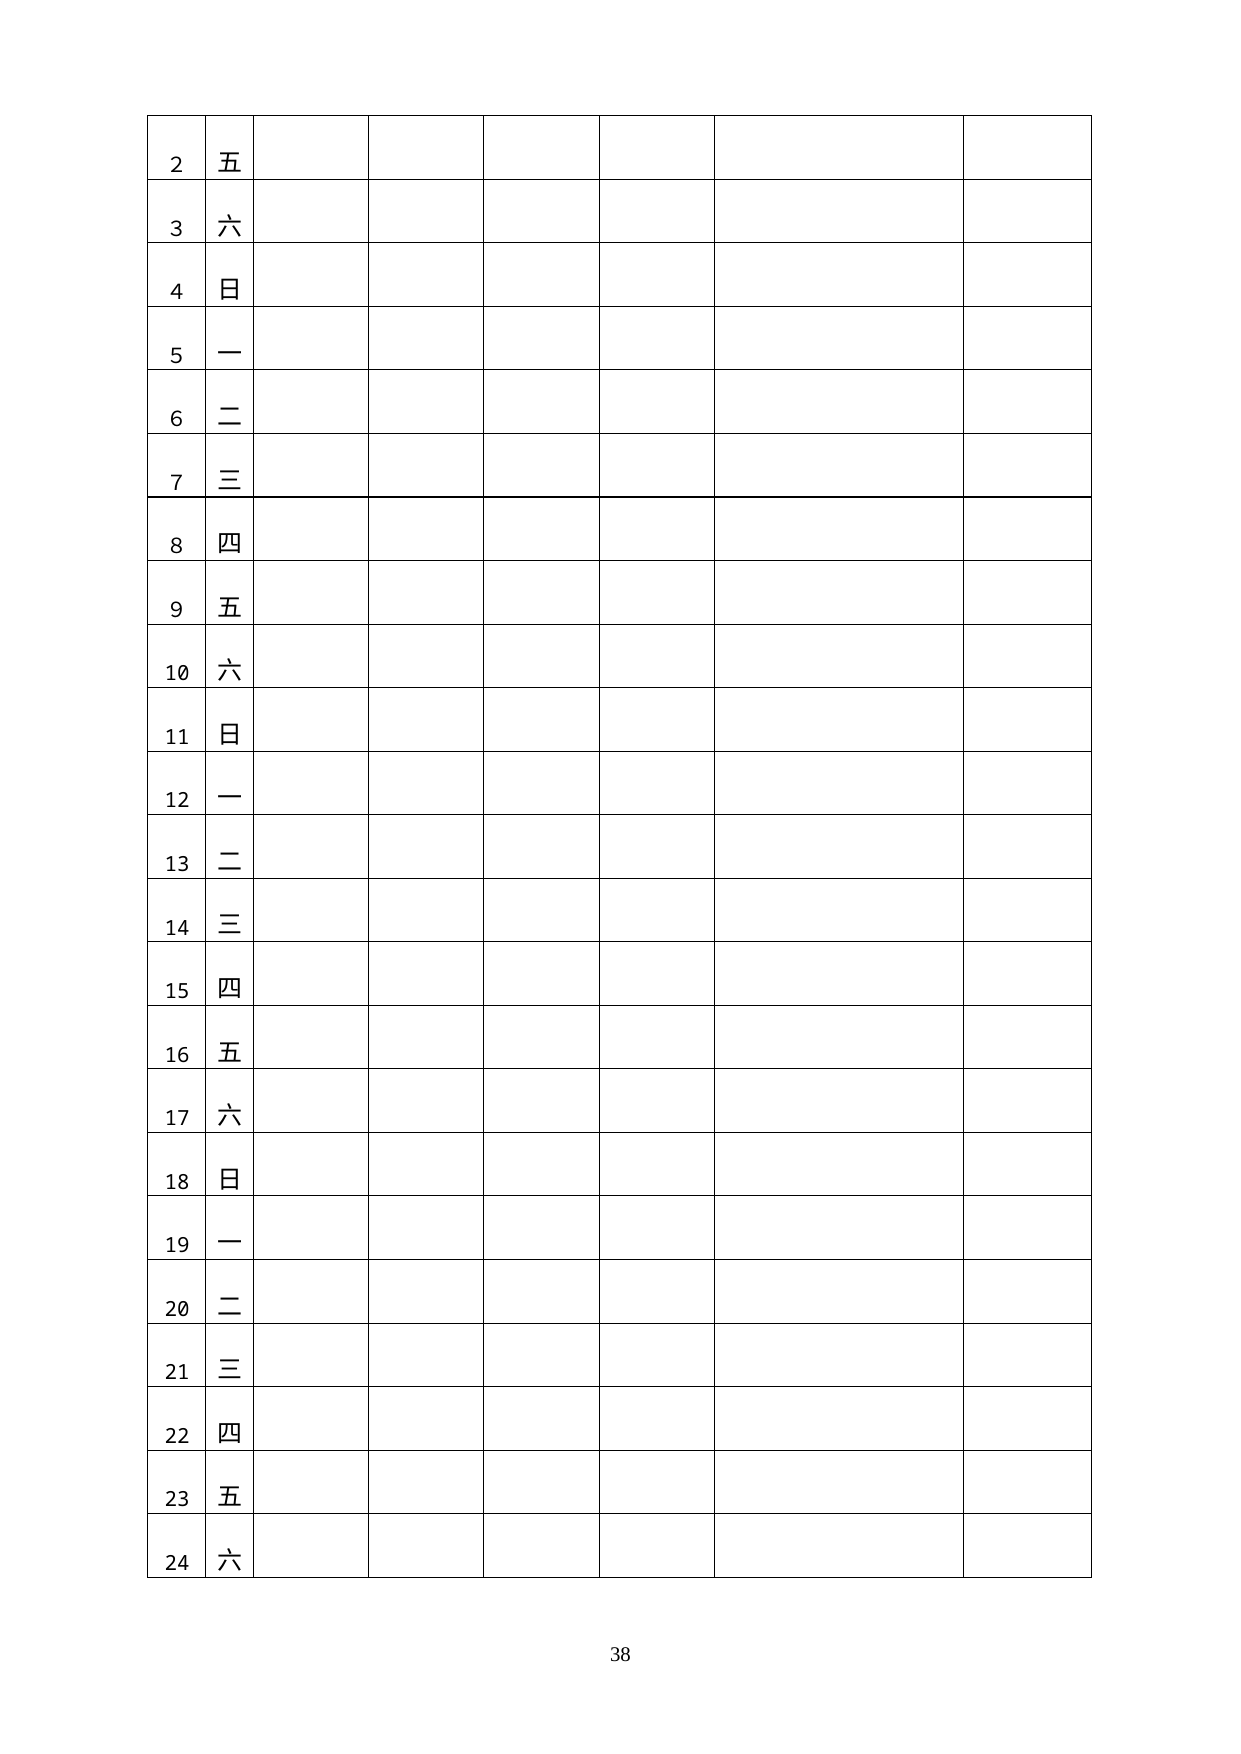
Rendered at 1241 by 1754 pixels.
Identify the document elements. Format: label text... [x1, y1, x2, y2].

table_cell [484, 180, 599, 242]
table_cell [600, 180, 714, 242]
table_cell [484, 370, 599, 433]
table_cell 二 [206, 1260, 253, 1322]
table_cell [484, 243, 599, 306]
table_cell [791, 1006, 963, 1068]
table_cell [715, 561, 791, 623]
table_cell [715, 942, 791, 1005]
table_cell [791, 243, 963, 306]
table_cell [964, 815, 1091, 878]
table_cell [600, 752, 714, 814]
table_cell [791, 625, 963, 687]
table_cell [600, 942, 714, 1005]
table_cell 四 [206, 1387, 253, 1449]
table_cell [484, 1387, 599, 1449]
table_cell [715, 815, 791, 878]
table_cell [600, 1196, 714, 1259]
table_cell [369, 752, 483, 814]
table_cell [791, 879, 963, 941]
table_cell [254, 1133, 368, 1195]
table_cell [791, 815, 963, 878]
table_cell [600, 498, 714, 560]
table_cell [484, 307, 599, 369]
table_cell [484, 1260, 599, 1322]
table_cell [600, 116, 714, 179]
table_cell [369, 1069, 483, 1132]
table_cell [484, 1133, 599, 1195]
table_cell [964, 1514, 1091, 1577]
table_cell [484, 116, 599, 179]
table_cell [791, 307, 963, 369]
table_cell 日 [206, 1133, 253, 1195]
table_cell [254, 1069, 368, 1132]
table_cell 13 [148, 815, 205, 878]
table_cell [484, 625, 599, 687]
table_cell [254, 307, 368, 369]
table_cell [791, 370, 963, 433]
table_cell [369, 942, 483, 1005]
table_cell [369, 116, 483, 179]
table_cell [715, 1260, 791, 1322]
table_cell 二 [206, 815, 253, 878]
table_cell [369, 434, 483, 496]
table_cell [964, 752, 1091, 814]
table_cell [369, 370, 483, 433]
table_cell [600, 625, 714, 687]
table_cell 14 [148, 879, 205, 941]
table_cell 18 [148, 1133, 205, 1195]
table_cell [254, 1451, 368, 1513]
table_cell 日 [206, 688, 253, 751]
table_cell [964, 1387, 1091, 1449]
table_cell 四 [206, 942, 253, 1005]
table_cell [369, 243, 483, 306]
table_cell [964, 1069, 1091, 1132]
table_cell 24 [148, 1514, 205, 1577]
table_cell [964, 498, 1091, 560]
table_cell [715, 498, 791, 560]
table_cell 三 [206, 434, 253, 496]
table_cell [791, 1133, 963, 1195]
table_cell [254, 561, 368, 623]
table_cell [715, 307, 791, 369]
table_cell [791, 561, 963, 623]
table_cell [254, 1196, 368, 1259]
table_cell [600, 1514, 714, 1577]
table_cell [964, 1324, 1091, 1386]
table_cell ２ [148, 116, 205, 179]
table_cell [791, 942, 963, 1005]
table_cell [484, 1324, 599, 1386]
table_cell [254, 1006, 368, 1068]
table_cell 12 [148, 752, 205, 814]
table_cell 17 [148, 1069, 205, 1132]
table_cell [600, 1451, 714, 1513]
table_cell [791, 752, 963, 814]
table_cell [791, 1260, 963, 1322]
table_cell [715, 625, 791, 687]
table_cell [715, 1514, 791, 1577]
table_cell [964, 243, 1091, 306]
table_cell [715, 1133, 791, 1195]
table_cell 六 [206, 1069, 253, 1132]
table_cell [600, 307, 714, 369]
table_cell [484, 815, 599, 878]
table_cell [964, 180, 1091, 242]
table_cell 五 [206, 1006, 253, 1068]
table_cell [964, 1196, 1091, 1259]
table_cell [484, 498, 599, 560]
table_cell [484, 434, 599, 496]
table_cell [964, 1260, 1091, 1322]
table_cell [254, 752, 368, 814]
table_cell 六 [206, 180, 253, 242]
table_cell 20 [148, 1260, 205, 1322]
table_cell 六 [206, 1514, 253, 1577]
table_cell [484, 1196, 599, 1259]
table_cell 23 [148, 1451, 205, 1513]
table_cell [964, 1133, 1091, 1195]
table_cell [964, 370, 1091, 433]
table_cell [369, 688, 483, 751]
table_cell ７ [148, 434, 205, 496]
table_cell 11 [148, 688, 205, 751]
table_cell [254, 498, 368, 560]
table_cell [791, 1451, 963, 1513]
table_cell [600, 688, 714, 751]
table_cell [964, 434, 1091, 496]
table_cell [484, 1514, 599, 1577]
table_cell ６ [148, 370, 205, 433]
table_cell [369, 1387, 483, 1449]
table_cell [254, 1260, 368, 1322]
table_cell [369, 1133, 483, 1195]
table_cell [254, 942, 368, 1005]
table_cell 日 [206, 243, 253, 306]
table_cell 22 [148, 1387, 205, 1449]
table_cell 一 [206, 752, 253, 814]
table_cell [715, 1324, 791, 1386]
table_cell 五 [206, 561, 253, 623]
table_cell [369, 1196, 483, 1259]
table_cell [484, 688, 599, 751]
table_cell [791, 1387, 963, 1449]
table_cell 五 [206, 116, 253, 179]
table_cell [254, 243, 368, 306]
table_cell [254, 116, 368, 179]
table_cell [254, 434, 368, 496]
table_cell [791, 1324, 963, 1386]
table_cell 21 [148, 1324, 205, 1386]
table_cell [715, 370, 791, 433]
table_cell [715, 116, 791, 179]
table_cell [715, 1006, 791, 1068]
table_cell [600, 1387, 714, 1449]
table_cell [964, 625, 1091, 687]
table_cell [484, 1069, 599, 1132]
table_cell [715, 688, 791, 751]
table_cell [600, 1260, 714, 1322]
table_cell 19 [148, 1196, 205, 1259]
table_cell [964, 942, 1091, 1005]
table_cell [254, 1514, 368, 1577]
table_cell 一 [206, 1196, 253, 1259]
table_cell [369, 815, 483, 878]
table_cell [484, 752, 599, 814]
table_cell [715, 434, 791, 496]
table_cell [791, 1196, 963, 1259]
table_cell [369, 1260, 483, 1322]
table_cell [600, 561, 714, 623]
table_cell [254, 815, 368, 878]
table_cell [484, 942, 599, 1005]
table_cell [369, 1006, 483, 1068]
table_cell [254, 1387, 368, 1449]
table_cell [254, 180, 368, 242]
table_cell [369, 1324, 483, 1386]
table_cell 四 [206, 498, 253, 560]
table_cell [715, 243, 791, 306]
table_cell [964, 307, 1091, 369]
table_cell [254, 1324, 368, 1386]
table_cell [715, 879, 791, 941]
table_cell [484, 879, 599, 941]
table_cell ９ [148, 561, 205, 623]
table_cell [791, 434, 963, 496]
table_cell [964, 1451, 1091, 1513]
table_cell [484, 1451, 599, 1513]
table_cell [715, 1451, 791, 1513]
table_cell [369, 625, 483, 687]
table_cell [791, 180, 963, 242]
table_cell [600, 243, 714, 306]
table_cell [964, 1006, 1091, 1068]
table_cell [600, 1069, 714, 1132]
table_cell [964, 116, 1091, 179]
table_cell [791, 1069, 963, 1132]
table_cell [369, 180, 483, 242]
table_cell [715, 1196, 791, 1259]
table_cell [964, 688, 1091, 751]
table_cell [964, 879, 1091, 941]
table_cell [254, 688, 368, 751]
table_cell 五 [206, 1451, 253, 1513]
table_cell [791, 1514, 963, 1577]
table_cell [254, 879, 368, 941]
table_cell [600, 879, 714, 941]
table_cell [484, 561, 599, 623]
table_cell 10 [148, 625, 205, 687]
table_cell [484, 1006, 599, 1068]
table_cell [791, 498, 963, 560]
table_cell [369, 1514, 483, 1577]
table_cell [791, 116, 963, 179]
table_cell ８ [148, 498, 205, 560]
table_cell [715, 752, 791, 814]
table_cell [791, 688, 963, 751]
table_cell 15 [148, 942, 205, 1005]
table_cell ３ [148, 180, 205, 242]
table_cell [369, 307, 483, 369]
table_cell ４ [148, 243, 205, 306]
table_cell ５ [148, 307, 205, 369]
table_cell 三 [206, 1324, 253, 1386]
table_cell [715, 1387, 791, 1449]
table_cell 16 [148, 1006, 205, 1068]
table_cell [369, 1451, 483, 1513]
table_cell [254, 625, 368, 687]
table_cell 六 [206, 625, 253, 687]
table_cell [600, 1324, 714, 1386]
table_cell [715, 1069, 791, 1132]
table_cell [600, 434, 714, 496]
table_cell 三 [206, 879, 253, 941]
table_cell [715, 180, 791, 242]
table_cell [369, 498, 483, 560]
table_cell [369, 879, 483, 941]
table_cell [964, 561, 1091, 623]
table_cell [600, 1133, 714, 1195]
table_cell [254, 370, 368, 433]
table_cell [600, 370, 714, 433]
table_cell 二 [206, 370, 253, 433]
table_cell 一 [206, 307, 253, 369]
table_cell [369, 561, 483, 623]
table_cell [600, 815, 714, 878]
table_cell [600, 1006, 714, 1068]
